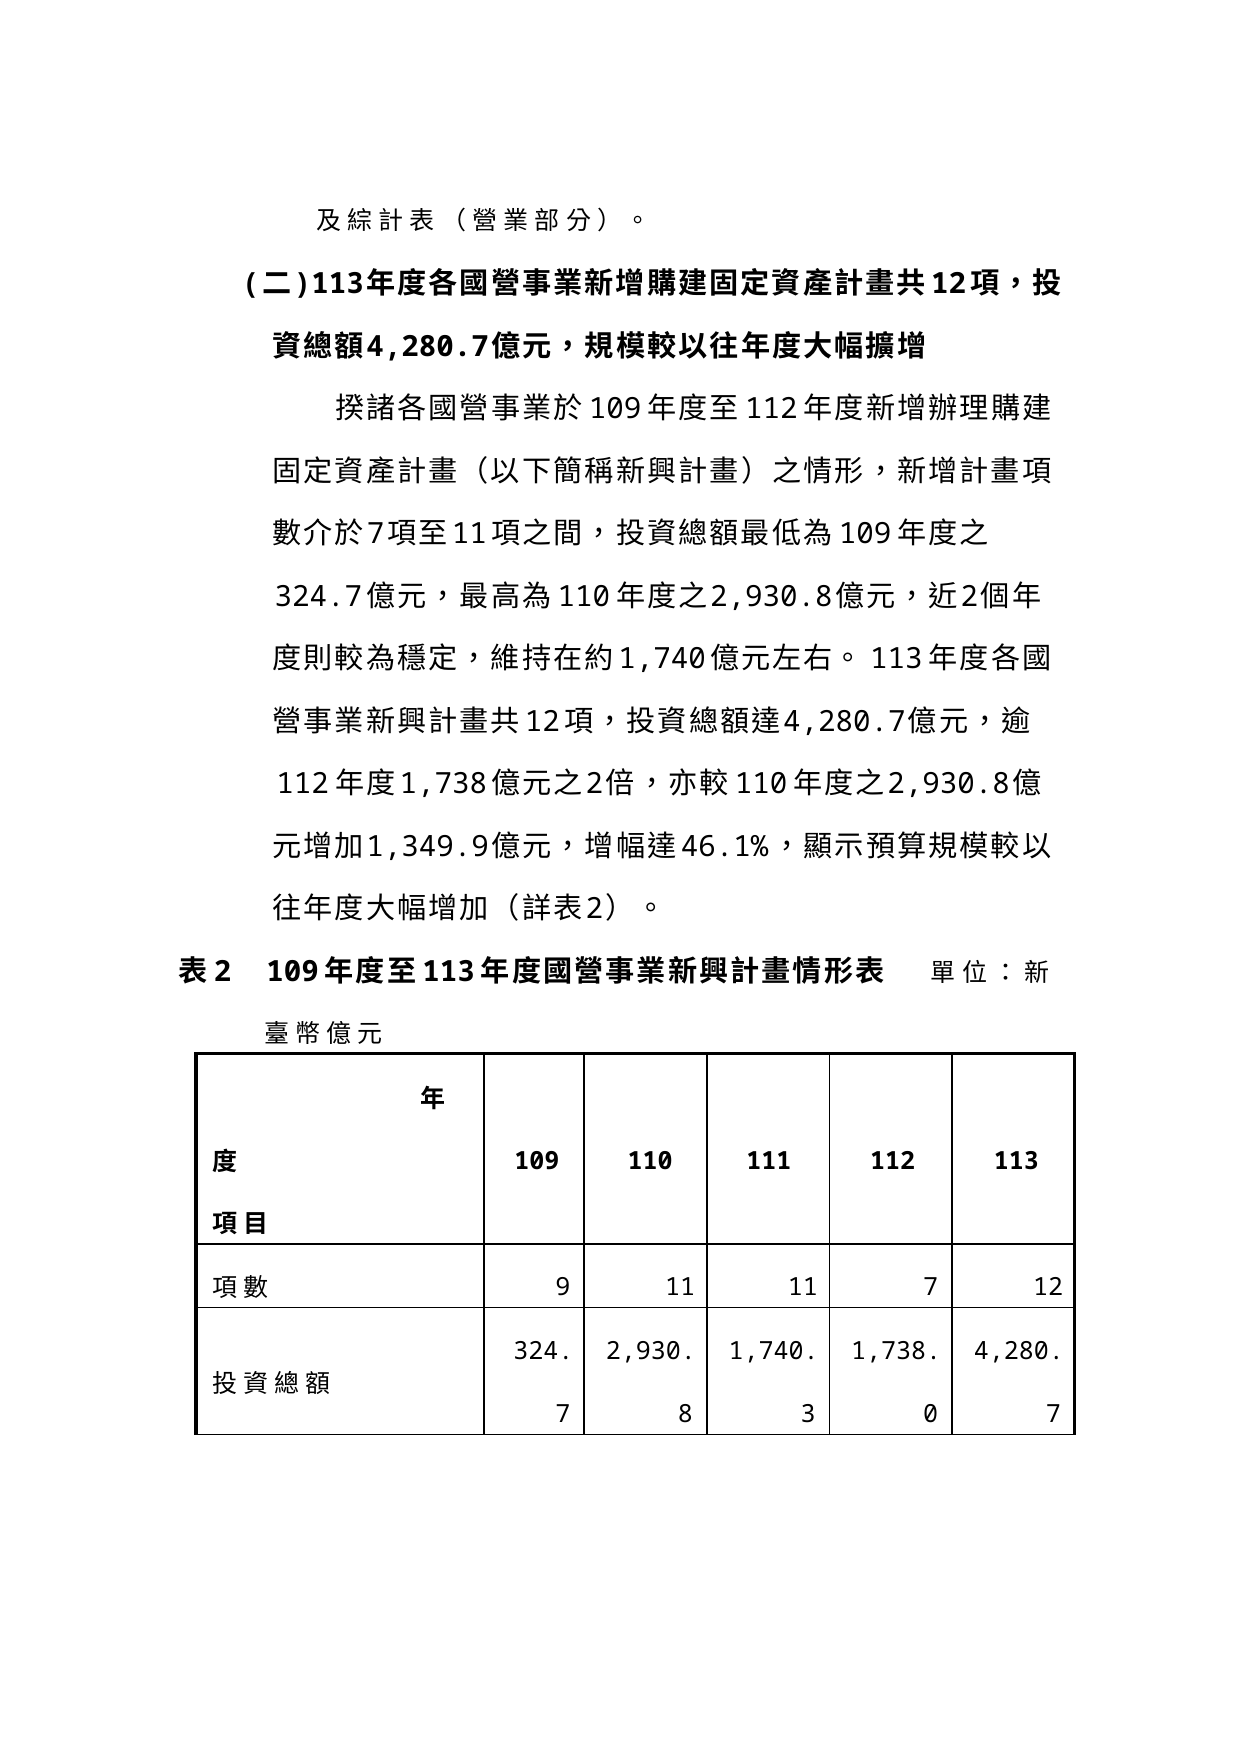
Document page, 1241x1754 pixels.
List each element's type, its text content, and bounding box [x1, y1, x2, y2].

text 揆諸各國營事業於109年度至112年度新增辦理購建固定資產計畫（以下簡稱新興計畫）之情形，新增計畫項數介於7項至11項之間，投資總額最低為109年度之324.7億元，最高為110年度之2,930.8億元，近2個年度則較為穩定，維持在約1,740億元左右。113年度各國營事業新興計畫共12項，投資總額達4,280.7億元，逾112年度1,738億元之2倍，亦較110年度之2,930.8億元增加1,349.9億元，增幅達46.1%，顯示預算規模較以往年度大幅增加（詳表2）。 [266, 365, 1063, 927]
table_header 111 [708, 1055, 829, 1243]
table_header 112 [830, 1055, 951, 1243]
text 表2 109年度至113年度國營事業新興計畫情形表 單位：新臺幣億元 [177, 927, 1063, 1052]
table_cell 11 [585, 1245, 706, 1307]
table_cell 4,280.7 [953, 1308, 1073, 1433]
table_cell 324.7 [485, 1308, 583, 1433]
table_cell 投資總額 [198, 1308, 483, 1433]
table_cell 7 [830, 1245, 951, 1307]
text (二)113年度各國營事業新增購建固定資產計畫共12項，投資總額4,280.7億元，規模較以往年度大幅擴增 [236, 240, 1063, 365]
table_cell 11 [708, 1245, 829, 1307]
table_header 113 [953, 1055, 1073, 1243]
table_header 109 [485, 1055, 583, 1243]
table_header 110 [585, 1055, 706, 1243]
table_cell 項數 [198, 1245, 483, 1307]
table_header 年度 項目 [198, 1055, 483, 1243]
table_cell 9 [485, 1245, 583, 1307]
table_cell 1,738.0 [830, 1308, 951, 1433]
table_cell 1,740.3 [708, 1308, 829, 1433]
table_cell 2,930.8 [585, 1308, 706, 1433]
text 及綜計表（營業部分）。 [186, 177, 1065, 240]
table_cell 12 [953, 1245, 1073, 1307]
